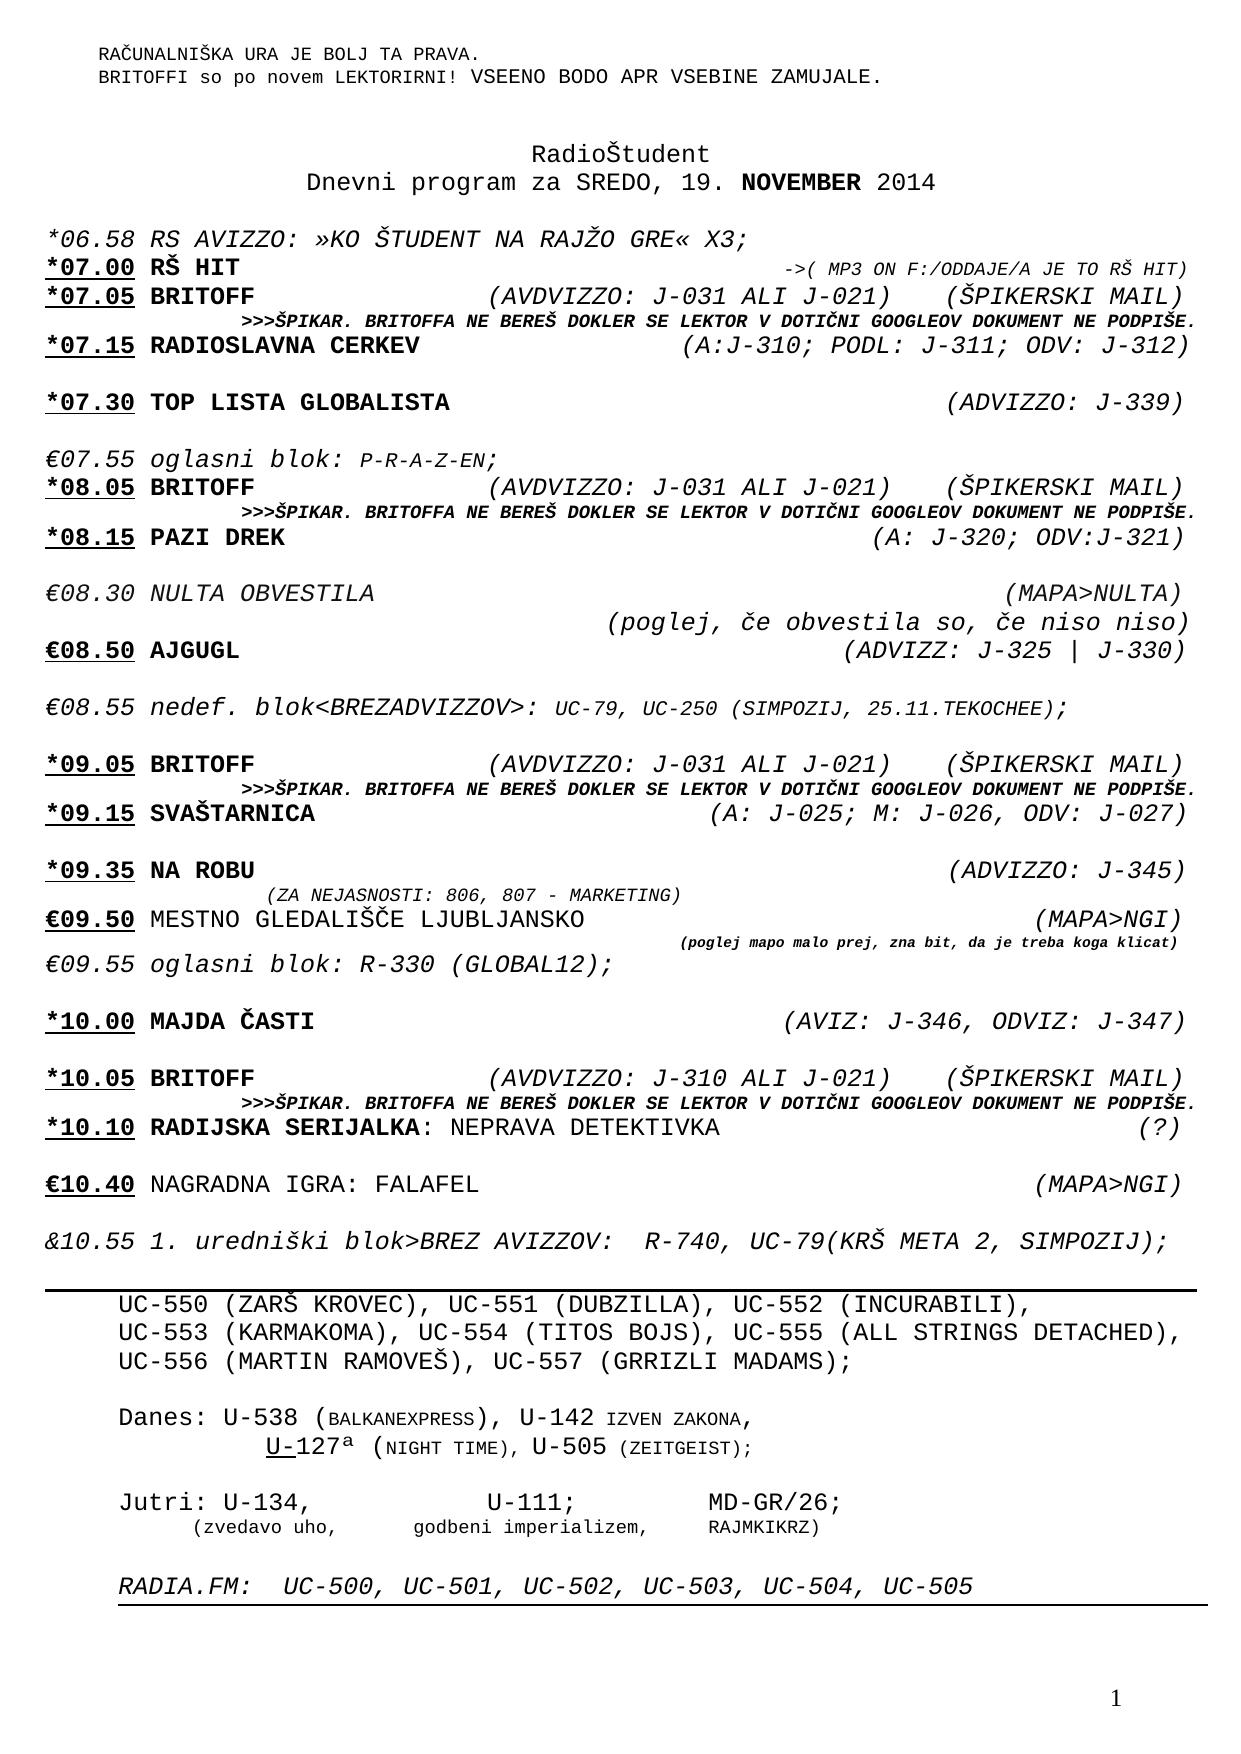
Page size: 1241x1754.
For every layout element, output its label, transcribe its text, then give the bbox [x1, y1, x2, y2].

text *07.30 TOP LISTA GLOBALISTA (ADVIZZO: J-339) [45, 389, 1197, 418]
text €08.30 NULTA OBVESTILA (MAPA>NULTA) [45, 581, 1197, 609]
text >>>ŠPIKAR. BRITOFFA NE BEREŠ DOKLER SE LEKTOR V DOTIČNI GOOGLEOV DOKUMENT NE PODPIŠE. [45, 779, 1197, 801]
text €10.40 NAGRADNA IGRA: FALAFEL (MAPA>NGI) [45, 1172, 1197, 1200]
text €08.55 nedef. blok<BREZADVIZZOV>: UC-79, UC-250 (SIMPOZIJ, 25.11.TEKOCHEE); [45, 694, 1197, 722]
text (zvedavo uho, godbeni imperializem, RAJMKIKRZ) [118, 1518, 1240, 1539]
text RAČUNALNIŠKA URA JE BOLJ TA PRAVA. [98, 44, 1203, 66]
text RadioŠtudent [45, 141, 1197, 169]
text (poglej mapo malo prej, zna bit, da je treba koga klicat) [45, 935, 1197, 952]
text *10.10 RADIJSKA SERIJALKA: NEPRAVA DETEKTIVKA (?) [45, 1115, 1197, 1143]
text *08.15 PAZI DREK (A: J-320; ODV:J-321) [45, 524, 1197, 552]
text Dnevni program za SREDO, 19. NOVEMBER 2014 [45, 169, 1197, 198]
text (poglej, če obvestila so, če niso niso) [45, 609, 1197, 637]
text UC-556 (MARTIN RAMOVEŠ), UC-557 (GRRIZLI MADAMS); [118, 1348, 1208, 1377]
text €09.55 oglasni blok: R-330 (GLOBAL12); [45, 952, 1197, 980]
text UC-553 (KARMAKOMA), UC-554 (TITOS BOJS), UC-555 (ALL STRINGS DETACHED), [118, 1320, 1208, 1348]
text €07.55 oglasni blok: P-R-A-Z-EN; [45, 446, 1197, 474]
text Jutri: U-134, U-111; MD-GR/26; [118, 1490, 1122, 1518]
text RADIA.FM: UC-500, UC-501, UC-502, UC-503, UC-504, UC-505 [118, 1573, 1208, 1604]
text *08.05 BRITOFF (AVDVIZZO: J-031 ALI J-021) (ŠPIKERSKI MAIL) [45, 474, 1197, 503]
text *06.58 RS AVIZZO: »KO ŠTUDENT NA RAJŽO GRE« X3; [45, 227, 1197, 255]
text >>>ŠPIKAR. BRITOFFA NE BEREŠ DOKLER SE LEKTOR V DOTIČNI GOOGLEOV DOKUMENT NE PODPIŠE. [45, 503, 1197, 524]
text *10.00 MAJDA ČASTI (AVIZ: J-346, ODVIZ: J-347) [45, 1009, 1197, 1037]
text *09.05 BRITOFF (AVDVIZZO: J-031 ALI J-021) (ŠPIKERSKI MAIL) [45, 751, 1197, 779]
text *10.05 BRITOFF (AVDVIZZO: J-310 ALI J-021) (ŠPIKERSKI MAIL) [45, 1065, 1197, 1094]
text &10.55 1. uredniški blok>BREZ AVIZZOV: R-740, UC-79(KRŠ META 2, SIMPOZIJ); [45, 1229, 1197, 1257]
text U-127ª (NIGHT TIME), U-505 (ZEITGEIST); [192, 1433, 1122, 1462]
text €08.50 AJGUGL (ADVIZZ: J-325 | J-330) [45, 637, 1197, 666]
text Danes: U-538 (BALKANEXPRESS), U-142 IZVEN ZAKONA, [118, 1405, 1122, 1433]
text *09.35 NA ROBU (ADVIZZO: J-345) [45, 857, 1197, 886]
text *07.00 RŠ HIT ->( MP3 ON F:/ODDAJE/A JE TO RŠ HIT) [45, 255, 1197, 283]
text *09.15 SVAŠTARNICA (A: J-025; M: J-026, ODV: J-027) [45, 801, 1197, 829]
text UC-550 (ZARŠ KROVEC), UC-551 (DUBZILLA), UC-552 (INCURABILI), [118, 1292, 1208, 1320]
text €09.50 MESTNO GLEDALIŠČE LJUBLJANSKO (MAPA>NGI) [45, 907, 1197, 935]
text *07.05 BRITOFF (AVDVIZZO: J-031 ALI J-021) (ŠPIKERSKI MAIL) [45, 283, 1197, 312]
text BRITOFFI so po novem LEKTORIRNI! VSEENO BODO APR VSEBINE ZAMUJALE. [98, 66, 1203, 89]
text *07.15 RADIOSLAVNA CERKEV (A:J-310; PODL: J-311; ODV: J-312) [45, 333, 1197, 361]
text (ZA NEJASNOSTI: 806, 807 - MARKETING) [45, 886, 1197, 907]
text >>>ŠPIKAR. BRITOFFA NE BEREŠ DOKLER SE LEKTOR V DOTIČNI GOOGLEOV DOKUMENT NE PODPIŠE. [45, 312, 1197, 333]
text >>>ŠPIKAR. BRITOFFA NE BEREŠ DOKLER SE LEKTOR V DOTIČNI GOOGLEOV DOKUMENT NE PODPIŠE. [45, 1094, 1197, 1115]
